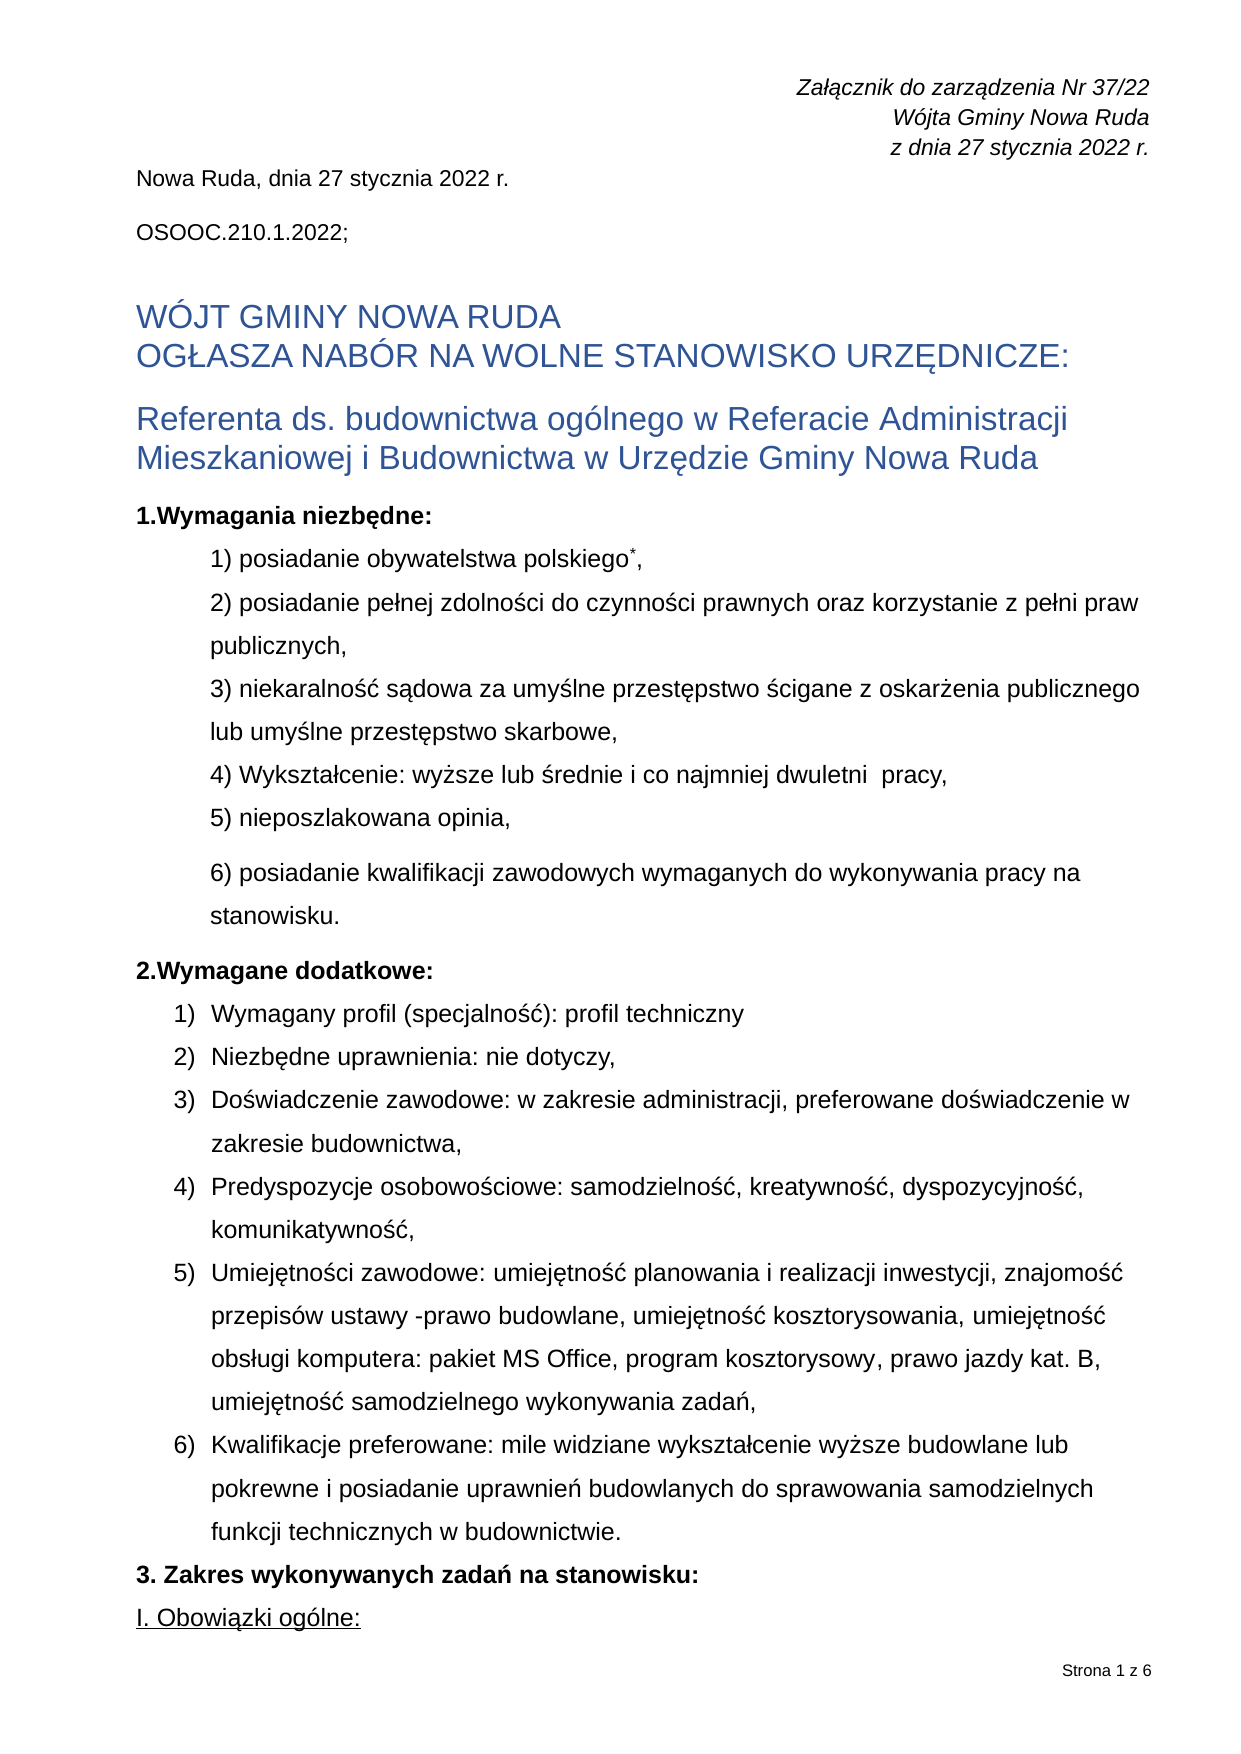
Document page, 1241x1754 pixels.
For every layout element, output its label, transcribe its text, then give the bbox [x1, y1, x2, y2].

list Doświadczenie zawodowe: w zakresie administracji, preferowane doświadczenie w zakresie budownictwa, [173, 1086, 1152, 1157]
list Umiejętności zawodowe: umiejętność planowania i realizacji inwestycji, znajomość przepisów ustawy -prawo budowlane, umiejętność kosztorysowania, umiejętność obsługi komputera: pakiet MS Office, program kosztorysowy, prawo jazdy kat. B, umiejętność samodzielnego wykonywania zadań, [173, 1258, 1152, 1416]
text I. Obowiązki ogólne: [136, 1603, 1152, 1632]
text Nowa Ruda, dnia 27 stycznia 2022 r. [136, 164, 1152, 191]
text Wójta Gminy Nowa Ruda [136, 104, 1152, 130]
list Predyspozycje osobowościowe: samodzielność, kreatywność, dyspozycyjność, komunikatywność, [173, 1172, 1152, 1244]
text 2.Wymagane dodatkowe: [136, 956, 1152, 985]
text Załącznik do zarządzenia Nr 37/22 [136, 74, 1152, 100]
list Niezbędne uprawnienia: nie dotyczy, [173, 1042, 1152, 1071]
subtitle 1) posiadanie obywatelstwa polskiego*, 2) posiadanie pełnej zdolności do czynności prawnych oraz korzystanie z pełni praw publicznych, 3) niekaralność sądowa za umyślne przestępstwo ścigane z oskarżenia publicznego lub umyślne przestępstwo skarbowe, 4) Wykształcenie: wyższe lub średnie i co najmniej dwuletni pracy, 5) nieposzlakowana opinia, [136, 544, 1152, 832]
text z dnia 27 stycznia 2022 r. [136, 134, 1152, 161]
list Kwalifikacje preferowane: mile widziane wykształcenie wyższe budowlane lub pokrewne i posiadanie uprawnień budowlanych do sprawowania samodzielnych funkcji technicznych w budownictwie. [173, 1431, 1152, 1546]
subtitle 1.Wymagania niezbędne: [136, 501, 1152, 530]
text 3. Zakres wykonywanych zadań na stanowisku: [136, 1560, 1152, 1589]
text OSOOC.210.1.2022; [136, 218, 1152, 245]
list Wymagany profil (specjalność): profil techniczny [173, 999, 1152, 1028]
subtitle Referenta ds. budownictwa ogólnego w Referacie Administracji Mieszkaniowej i Budownictwa w Urzędzie Gminy Nowa Ruda [136, 399, 1152, 476]
subtitle WÓJT GMINY NOWA RUDA OGŁASZA NABÓR NA WOLNE STANOWISKO URZĘDNICZE: [136, 298, 1152, 374]
subtitle 6) posiadanie kwalifikacji zawodowych wymaganych do wykonywania pracy na stanowisku. [136, 858, 1152, 930]
